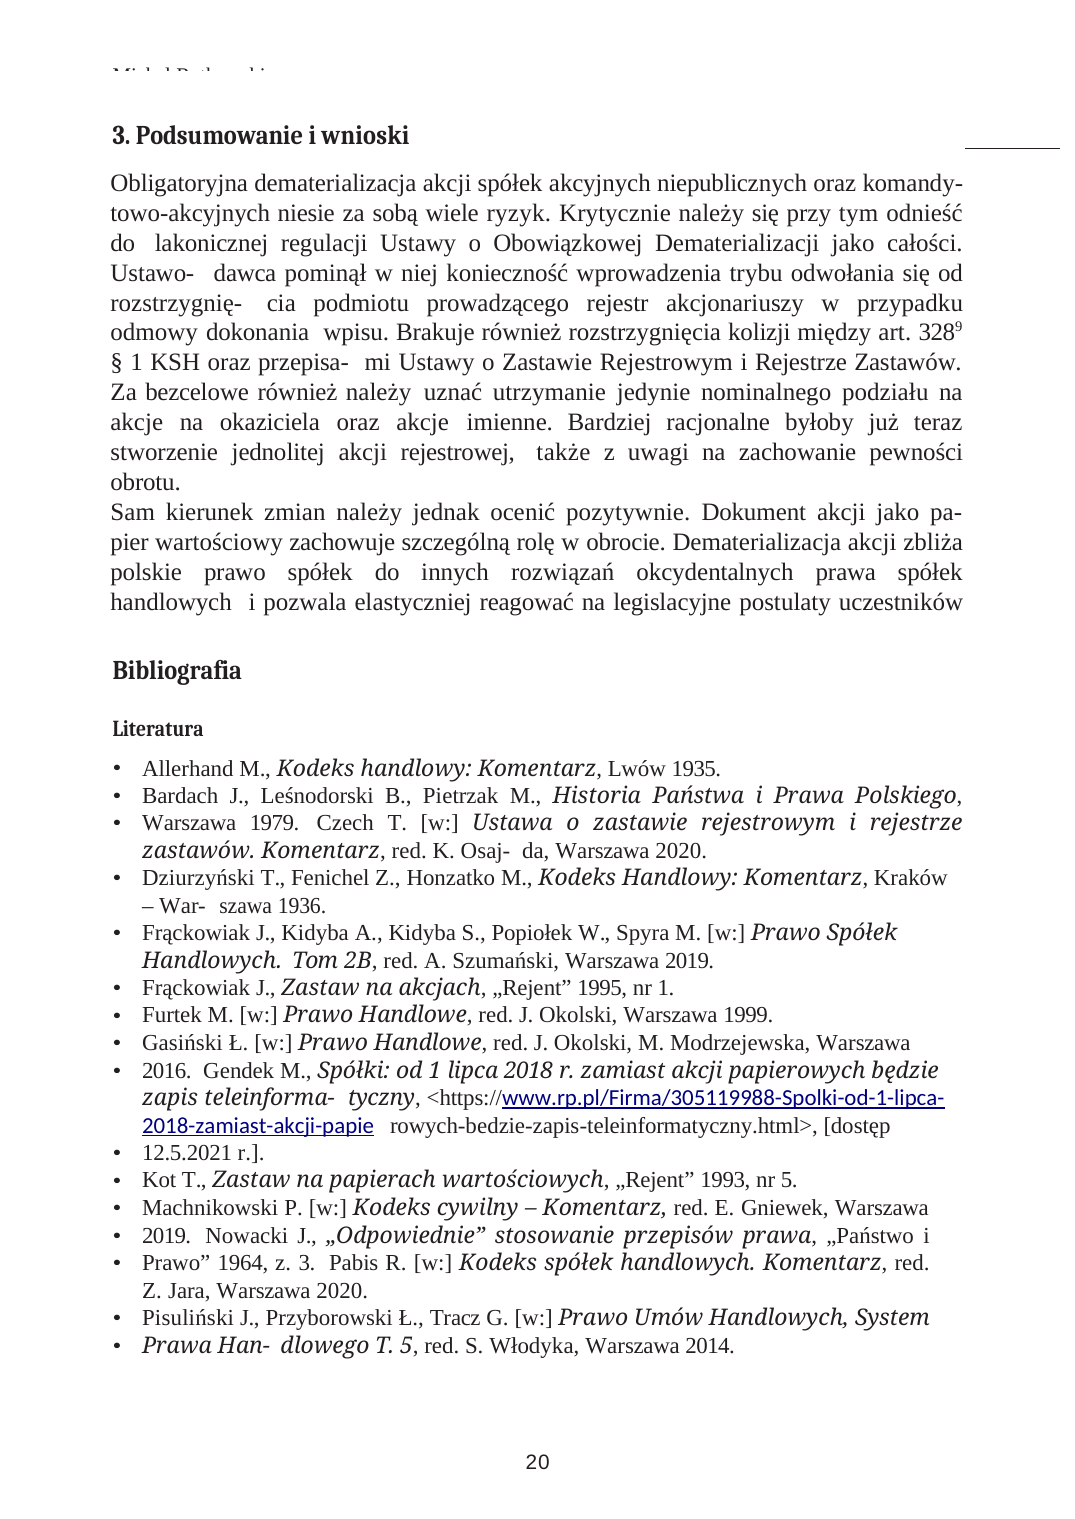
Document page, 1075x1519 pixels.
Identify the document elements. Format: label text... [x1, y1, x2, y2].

text Frąckowiak J., Kidyba A., Kidyba S., Popiołek W., Spyra M. [w:] Prawo Spółek Handlowych. Tom 2B, red. A. Szumański, Warszawa 2019. [142, 919, 963, 974]
text • [112, 1002, 123, 1028]
text • [112, 1249, 123, 1276]
text Michał Rutkowski [112, 64, 266, 71]
text • [112, 867, 123, 891]
text • [112, 1307, 123, 1331]
text Obligatoryjna dematerializacja akcji spółek akcyjnych niepublicznych oraz komandy- towo-akcyjnych niesie za sobą wiele ryzyk. Krytycznie należy się przy tym odnieść do lakonicznej regulacji Ustawy o Obowiązkowej Dematerializacji jako całości. Ustawo- dawca pominął w niej konieczność wprowadzenia trybu odwołania się od rozstrzygnię- cia podmiotu prowadzącego rejestr akcjonariuszy w przypadku odmowy dokonania wpisu. Brakuje również rozstrzygnięcia kolizji między art. 3289 § 1 KSH oraz przepisa- mi Ustawy o Zastawie Rejestrowym i Rejestrze Zastawów. Za bezcelowe również należy uznać utrzymanie jedynie nominalnego podziału na akcje na okaziciela oraz akcje imienne. Bardziej racjonalne byłoby już teraz stworzenie jednolitej akcji rejestrowej, także z uwagi na zachowanie pewności obrotu. [110, 168, 963, 496]
text Bibliografia [112, 657, 247, 685]
text • [112, 1222, 123, 1248]
text • [112, 1029, 123, 1056]
text 3. Podsumowanie i wnioski [112, 122, 965, 150]
text Dziurzyński T., Fenichel Z., Honzatko M., Kodeks Handlowy: Komentarz, Kraków – War- szawa 1936. [142, 864, 963, 919]
text • [112, 1332, 123, 1358]
text • [112, 1194, 123, 1221]
text 20 [525, 1450, 551, 1474]
text • [112, 922, 123, 946]
text Frąckowiak J., Zastaw na akcjach, „Rejent” 1995, nr 1. [142, 974, 965, 1001]
text • [112, 757, 123, 781]
text Allerhand M., Kodeks handlowy: Komentarz, Lwów 1935. [142, 757, 965, 781]
text • [112, 977, 123, 1001]
text Machnikowski P. [w:] Kodeks cywilny – Komentarz, red. E. Gniewek, Warszawa 2019. Nowacki J., „Odpowiednie” stosowanie przepisów prawa, „Państwo i Prawo” 1964, z. 3. Pabis R. [w:] Kodeks spółek handlowych. Komentarz, red. Z. Jara, Warszawa 2020. [142, 1194, 929, 1304]
text Furtek M. [w:] Prawo Handlowe, red. J. Okolski, Warszawa 1999. [142, 1001, 965, 1028]
text • [112, 1057, 123, 1083]
text • [112, 1167, 123, 1193]
text • [112, 782, 123, 808]
text Gasiński Ł. [w:] Prawo Handlowe, red. J. Okolski, M. Modrzejewska, Warszawa 2016. Gendek M., Spółki: od 1 lipca 2018 r. zamiast akcji papierowych będzie zapis teleinforma- tyczny, <https://www.rp.pl/Firma/305119988-Spolki-od-1-lipca-2018-zamiast-akcji-papie rowych-bedzie-zapis-teleinformatyczny.html>, [dostęp 12.5.2021 r.]. [142, 1029, 963, 1166]
text • [112, 809, 123, 836]
text • [112, 1142, 123, 1166]
text Sam kierunek zmian należy jednak ocenić pozytywnie. Dokument akcji jako pa- pier wartościowy zachowuje szczególną rolę w obrocie. Dematerializacja akcji zbliża polskie prawo spółek do innych rozwiązań okcydentalnych prawa spółek handlowych i pozwala elastyczniej reagować na legislacyjne postulaty uczestników obrotu akcjami w przyszłości. [110, 497, 963, 620]
text Bardach J., Leśnodorski B., Pietrzak M., Historia Państwa i Prawa Polskiego, Warszawa 1979. Czech T. [w:] Ustawa o zastawie rejestrowym i rejestrze zastawów. Komentarz, red. K. Osaj- da, Warszawa 2020. [142, 781, 963, 864]
text Pisuliński J., Przyborowski Ł., Tracz G. [w:] Prawo Umów Handlowych, System Prawa Han- dlowego T. 5, red. S. Włodyka, Warszawa 2014. [142, 1304, 963, 1359]
text Literatura [112, 717, 211, 741]
text Kot T., Zastaw na papierach wartościowych, „Rejent” 1993, nr 5. [142, 1166, 965, 1193]
